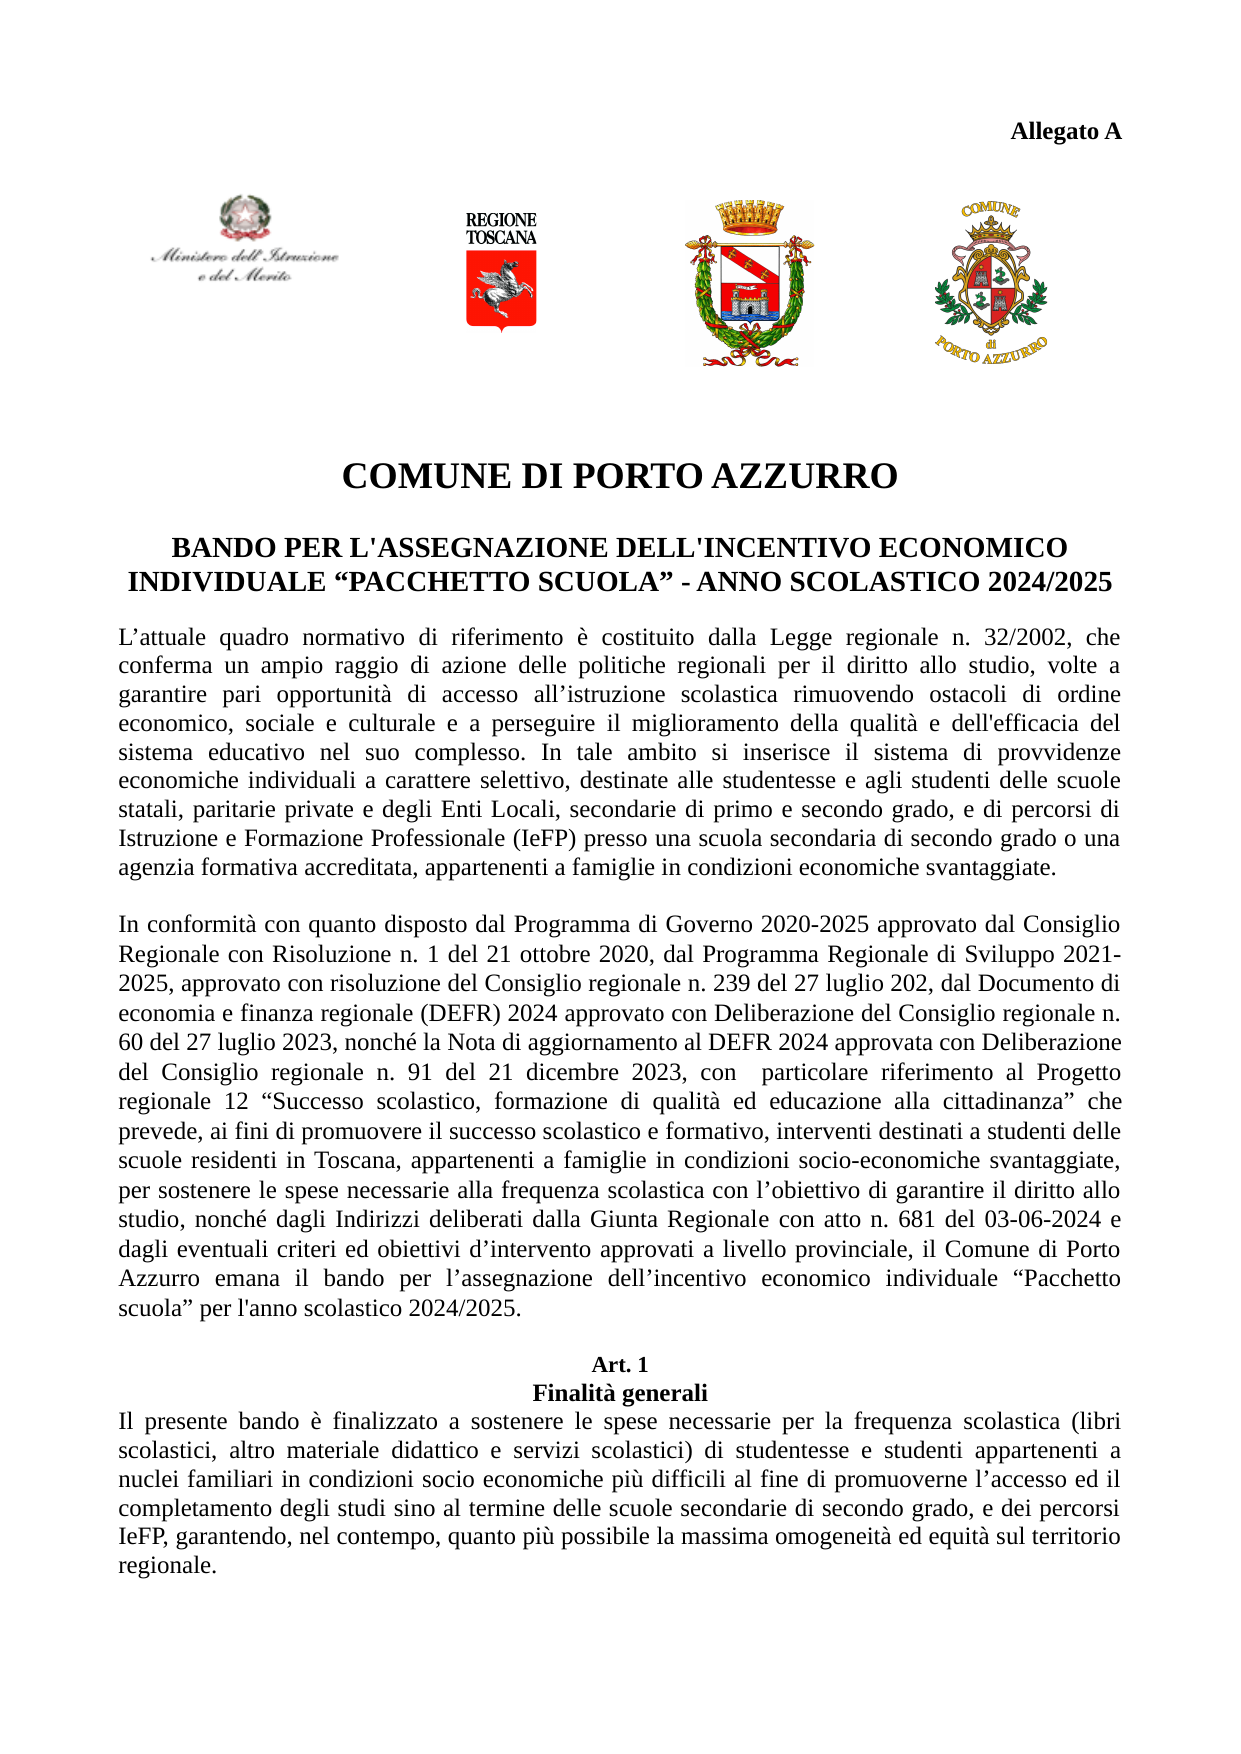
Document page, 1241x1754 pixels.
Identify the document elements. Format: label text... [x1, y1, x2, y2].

picture [466, 213, 537, 333]
table_header [369, 172, 620, 420]
table_header [870, 172, 1125, 420]
table_header [620, 172, 870, 420]
text L’attuale quadro normativo di riferimento è costituito dalla Legge regionale n. 32/2002, che conferma un ampio raggio di azione delle politiche regionali per il diritto allo studio, volte a garantire pari opportunità di accesso all’istruzione scolastica rimuovendo ostacoli di ordine economico, sociale e culturale e a perseguire il miglioramento della qualità e dell'efficacia del sistema educativo nel suo complesso. In tale ambito si inserisce il sistema di provvidenze economiche individuali a carattere selettivo, destinate alle studentesse e agli studenti delle scuole statali, paritarie private e degli Enti Locali, secondarie di primo e secondo grado, e di percorsi di Istruzione e Formazione Professionale (IeFP) presso una scuola secondaria di secondo grado o una agenzia formativa accreditata, appartenenti a famiglie in condizioni economiche svantaggiate. [118, 622, 1122, 880]
text Il presente bando è finalizzato a sostenere le spese necessarie per la frequenza scolastica (libri scolastici, altro materiale didattico e servizi scolastici) di studentesse e studenti appartenenti a nuclei familiari in condizioni socio economiche più difficili al fine di promuoverne l’accesso ed il completamento degli studi sino al termine delle scuole secondarie di secondo grado, e dei percorsi IeFP, garantendo, nel contempo, quanto più possibile la massima omogeneità ed equità sul territorio regionale. [118, 1406, 1122, 1579]
text BANDO PER L'ASSEGNAZIONE DELL'INCENTIVO ECONOMICO INDIVIDUALE “PACCHETTO SCUOLA” - ANNO SCOLASTICO 2024/2025 [118, 531, 1122, 598]
text Finalità generali [118, 1378, 1122, 1406]
text Art. 1 [118, 1351, 1122, 1378]
picture [935, 201, 1048, 364]
table_header [121, 172, 369, 420]
picture [127, 178, 364, 300]
picture [685, 200, 815, 367]
text In conformità con quanto disposto dal Programma di Governo 2020-2025 approvato dal Consiglio Regionale con Risoluzione n. 1 del 21 ottobre 2020, dal Programma Regionale di Sviluppo 2021-2025, approvato con risoluzione del Consiglio regionale n. 239 del 27 luglio 202, dal Documento di economia e finanza regionale (DEFR) 2024 approvato con Deliberazione del Consiglio regionale n. 60 del 27 luglio 2023, nonché la Nota di aggiornamento al DEFR 2024 approvata con Deliberazione del Consiglio regionale n. 91 del 21 dicembre 2023, con particolare riferimento al Progetto regionale 12 “Successo scolastico, formazione di qualità ed educazione alla cittadinanza” che prevede, ai fini di promuovere il successo scolastico e formativo, interventi destinati a studenti delle scuole residenti in Toscana, appartenenti a famiglie in condizioni socio-economiche svantaggiate, per sostenere le spese necessarie alla frequenza scolastica con l’obiettivo di garantire il diritto allo studio, nonché dagli Indirizzi deliberati dalla Giunta Regionale con atto n. 681 del 03-06-2024 e dagli eventuali criteri ed obiettivi d’intervento approvati a livello provinciale, il Comune di Porto Azzurro emana il bando per l’assegnazione dell’incentivo economico individuale “Pacchetto scuola” per l'anno scolastico 2024/2025. [118, 909, 1122, 1322]
text Allegato A [118, 118, 1122, 145]
text COMUNE DI PORTO AZZURRO [118, 454, 1122, 497]
